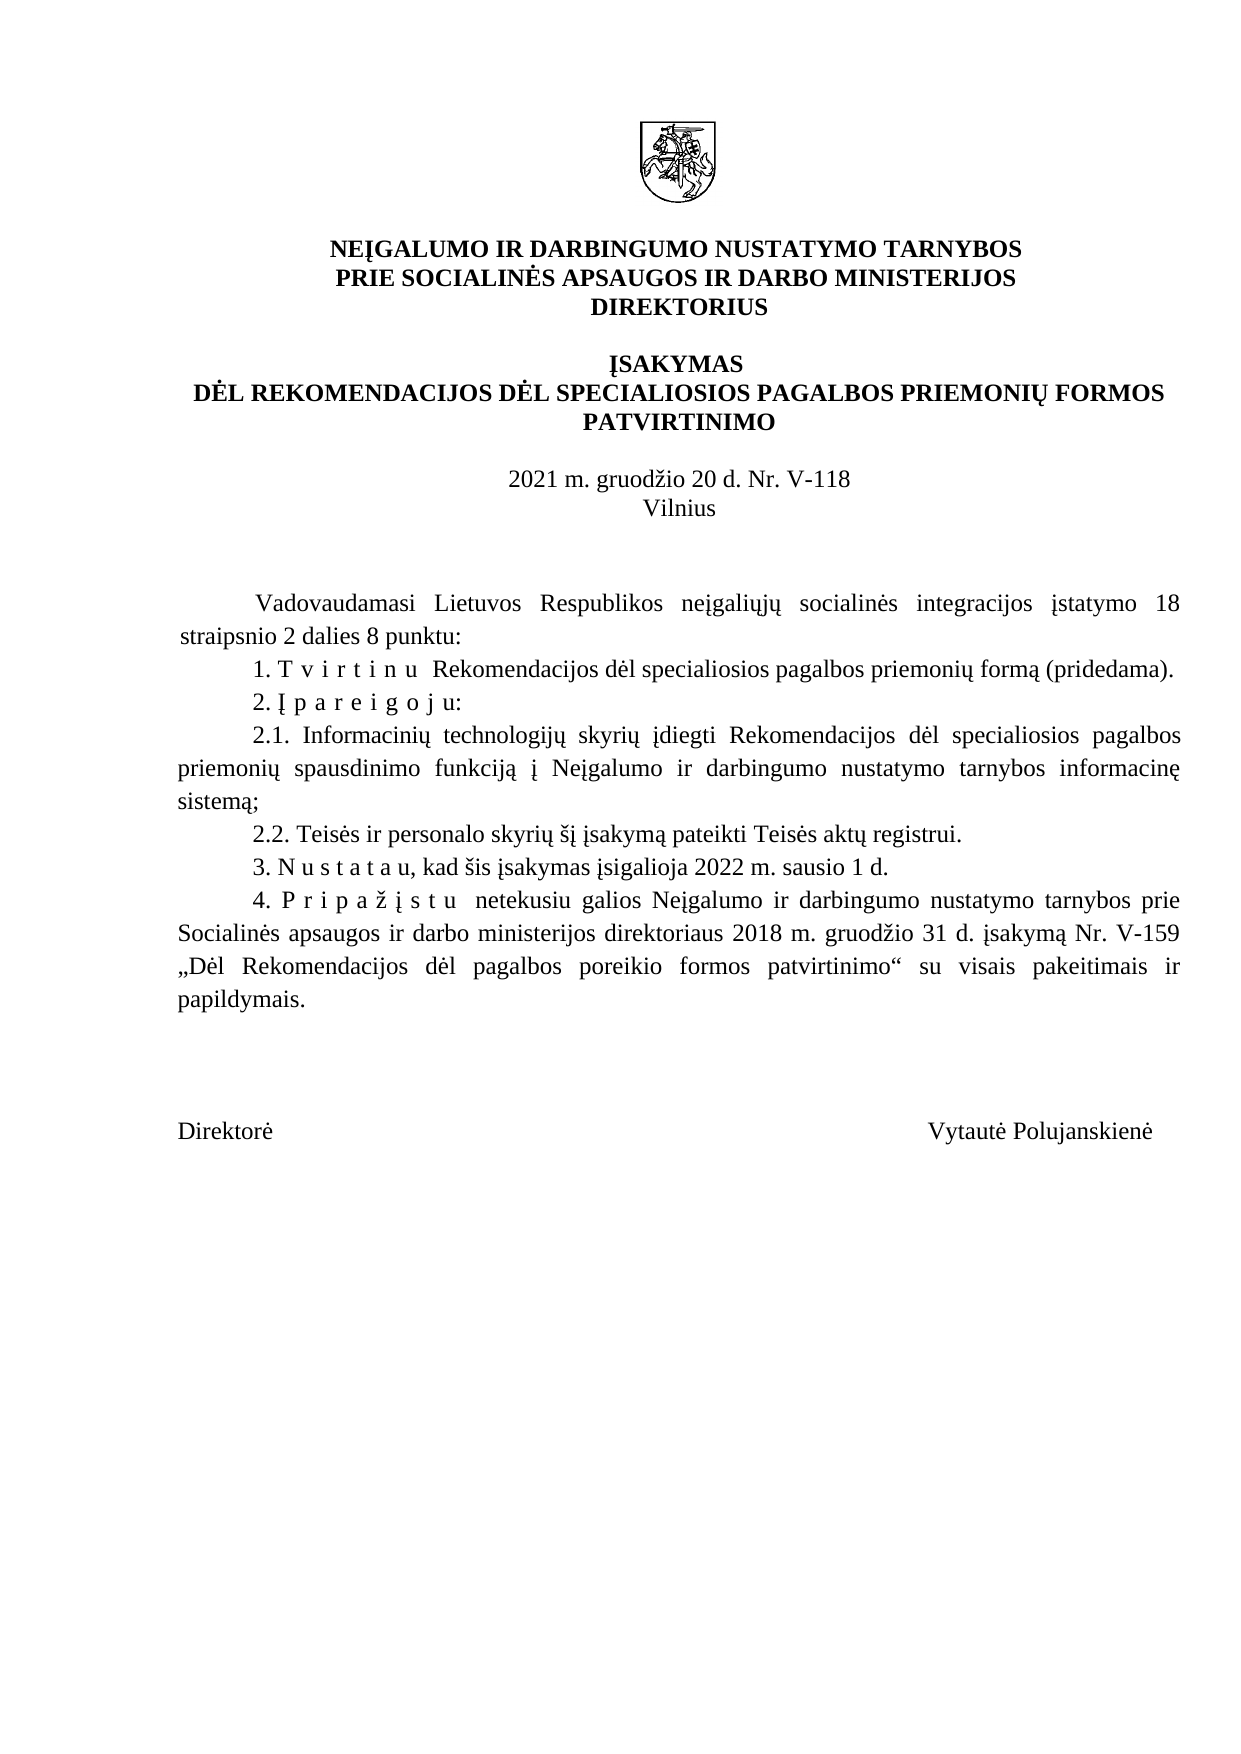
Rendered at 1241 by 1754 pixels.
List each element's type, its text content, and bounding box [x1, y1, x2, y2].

text NEĮGALUMO IR DARBINGUMO NUSTATYMO TARNYBOS [177, 234, 1181, 263]
text Vadovaudamasi Lietuvos Respublikos neįgaliųjų socialinės integracijos įstatymo 18 straipsnio 2 dalies 8 punktu: [180, 588, 1181, 650]
text DIREKTORIUS [177, 292, 1181, 321]
subtitle ĮSAKYMAS [177, 349, 1181, 378]
text 2021 m. gruodžio 20 d. Nr. V-118 [177, 464, 1181, 493]
text Direktorė Vytautė Polujanskienė [177, 1116, 1181, 1145]
text 2.1. Informacinių technologijų skyrių įdiegti Rekomendacijos dėl specialiosios pagalbos priemonių spausdinimo funkciją į Neįgalumo ir darbingumo nustatymo tarnybos informacinę sistemą; [177, 720, 1181, 815]
text 2. Įpareigoju: [177, 687, 1181, 716]
text Vilnius [177, 493, 1181, 522]
text PRIE SOCIALINĖS APSAUGOS IR DARBO MINISTERIJOS [177, 263, 1181, 292]
subtitle DĖL REKOMENDACIJOS dėl specialiosios pagalbos priemonių FORMOS PATVIRTINIMO [177, 378, 1181, 436]
text 1. Tvirtinu Rekomendacijos dėl specialiosios pagalbos priemonių formą (pridedama). [177, 654, 1181, 683]
text 2.2. Teisės ir personalo skyrių šį įsakymą pateikti Teisės aktų registrui. [177, 819, 1181, 848]
text 4. Pripažįstu netekusiu galios Neįgalumo ir darbingumo nustatymo tarnybos prie Socialinės apsaugos ir darbo ministerijos direktoriaus 2018 m. gruodžio 31 d. įsakymą Nr. V-159 „Dėl Rekomendacijos dėl pagalbos poreikio formos patvirtinimo“ su visais pakeitimais ir papildymais. [177, 885, 1181, 1013]
text 3. Nustatau, kad šis įsakymas įsigalioja 2022 m. sausio 1 d. [177, 852, 1181, 881]
